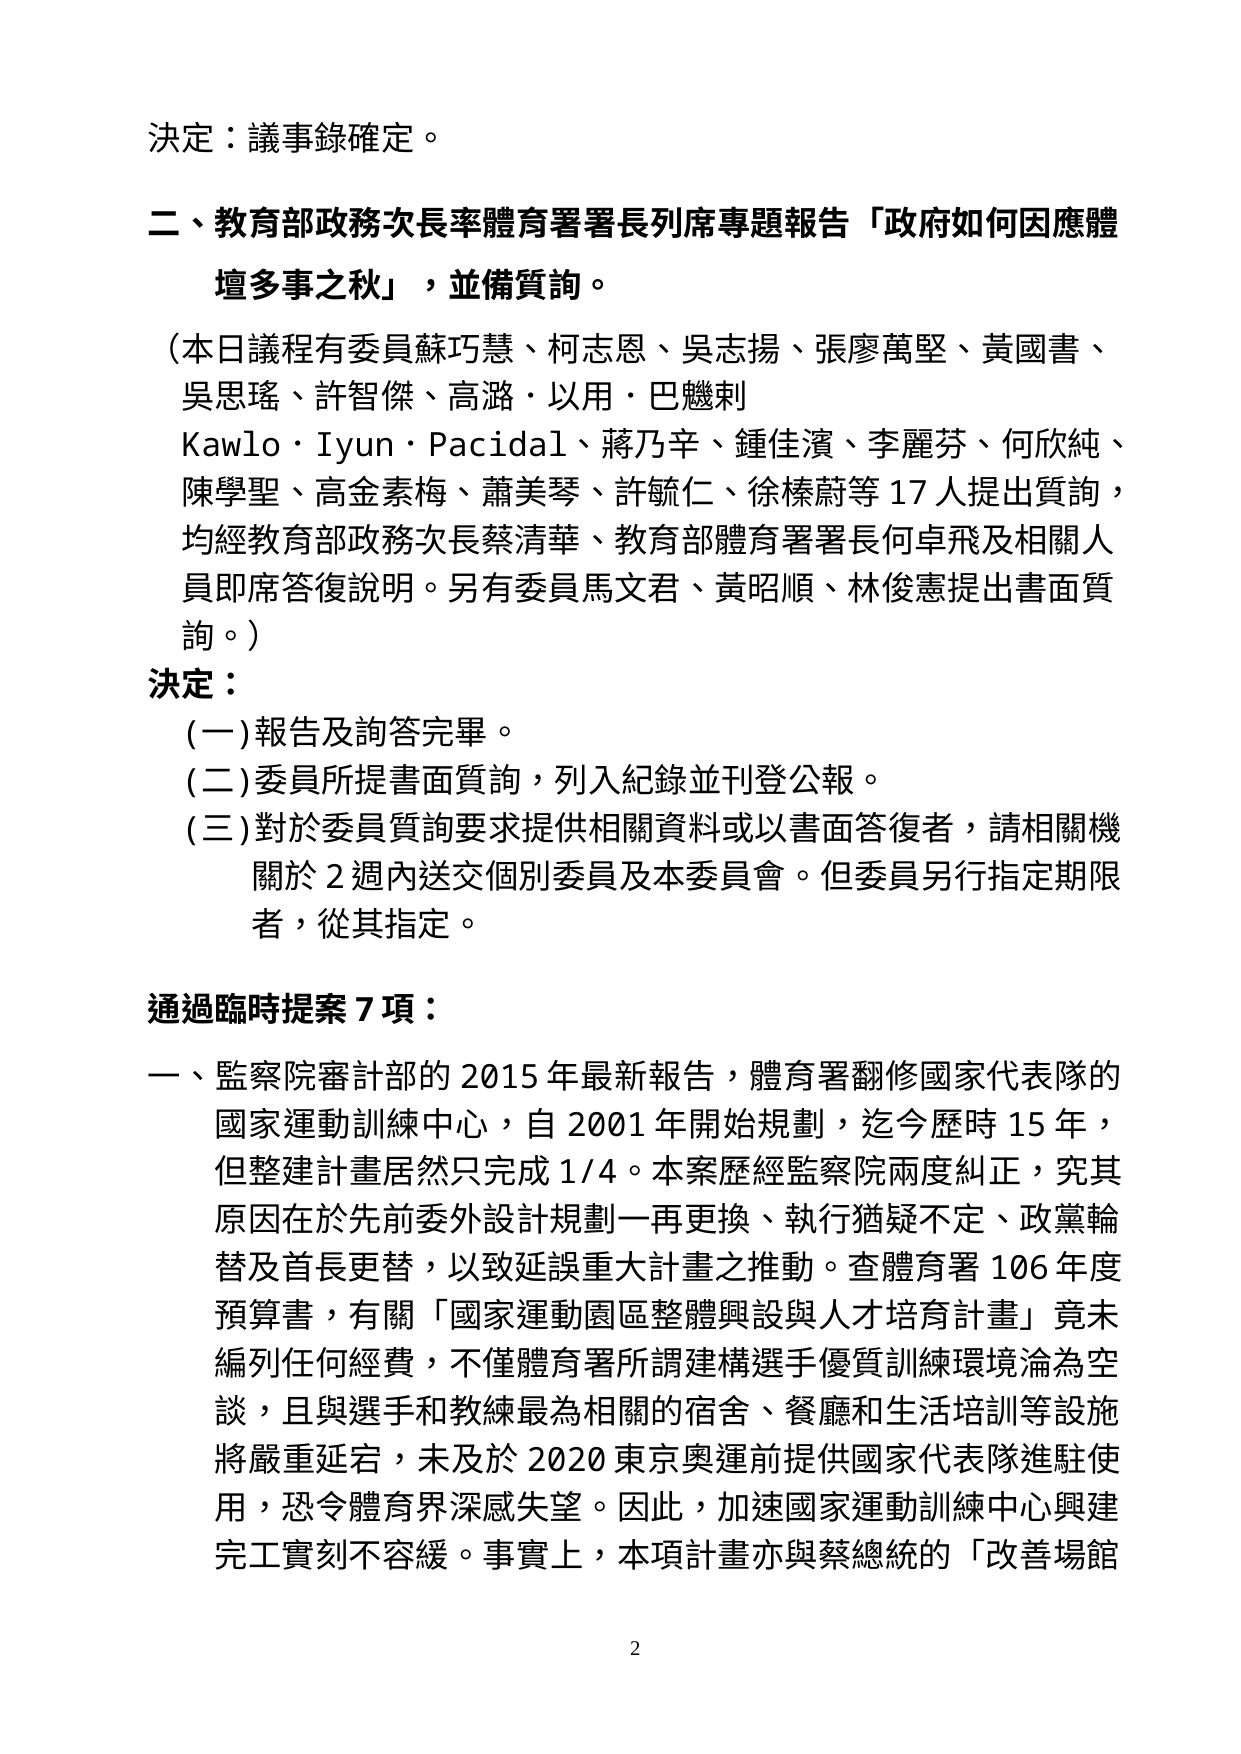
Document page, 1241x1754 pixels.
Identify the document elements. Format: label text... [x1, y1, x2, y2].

text (三)對於委員質詢要求提供相關資料或以書面答復者，請相關機關於2週內送交個別委員及本委員會。但委員另行指定期限者，從其指定。 [181, 802, 1122, 946]
text 決定： [148, 658, 1120, 706]
text 通過臨時提案7項： [148, 983, 1122, 1031]
text 決定：議事錄確定。 [148, 112, 1122, 160]
text (一)報告及詢答完畢。 [181, 706, 1122, 754]
text (二)委員所提書面質詢，列入紀錄並刊登公報。 [181, 754, 1122, 802]
text 二、教育部政務次長率體育署署長列席專題報告「政府如何因應體壇多事之秋」，並備質詢。 [148, 179, 1122, 304]
text 一、監察院審計部的2015年最新報告，體育署翻修國家代表隊的國家運動訓練中心，自2001年開始規劃，迄今歷時15年，但整建計畫居然只完成1/4。本案歷經監察院兩度糾正，究其原因在於先前委外設計規劃一再更換、執行猶疑不定、政黨輪替及首長更替，以致延誤重大計畫之推動。查體育署106年度預算書，有關「國家運動園區整體興設與人才培育計畫」竟未編列任何經費，不僅體育署所謂建構選手優質訓練環境淪為空談，且與選手和教練最為相關的宿舍、餐廳和生活培訓等設施將嚴重延宕，未及於2020東京奧運前提供國家代表隊進駐使用，恐令體育界深感失望。因此，加速國家運動訓練中心興建完工實刻不容緩。事實上，本項計畫亦與蔡總統的「改善場館 [148, 1050, 1122, 1577]
text （本日議程有委員蘇巧慧、柯志恩、吳志揚、張廖萬堅、黃國書、吳思瑤、許智傑、高潞．以用．巴魕剌 Kawlo．Iyun．Pacidal、蔣乃辛、鍾佳濱、李麗芬、何欣純、陳學聖、高金素梅、蕭美琴、許毓仁、徐榛蔚等17人提出質詢，均經教育部政務次長蔡清華、教育部體育署署長何卓飛及相關人員即席答復說明。另有委員馬文君、黃昭順、林俊憲提出書面質詢。） [148, 323, 1122, 658]
